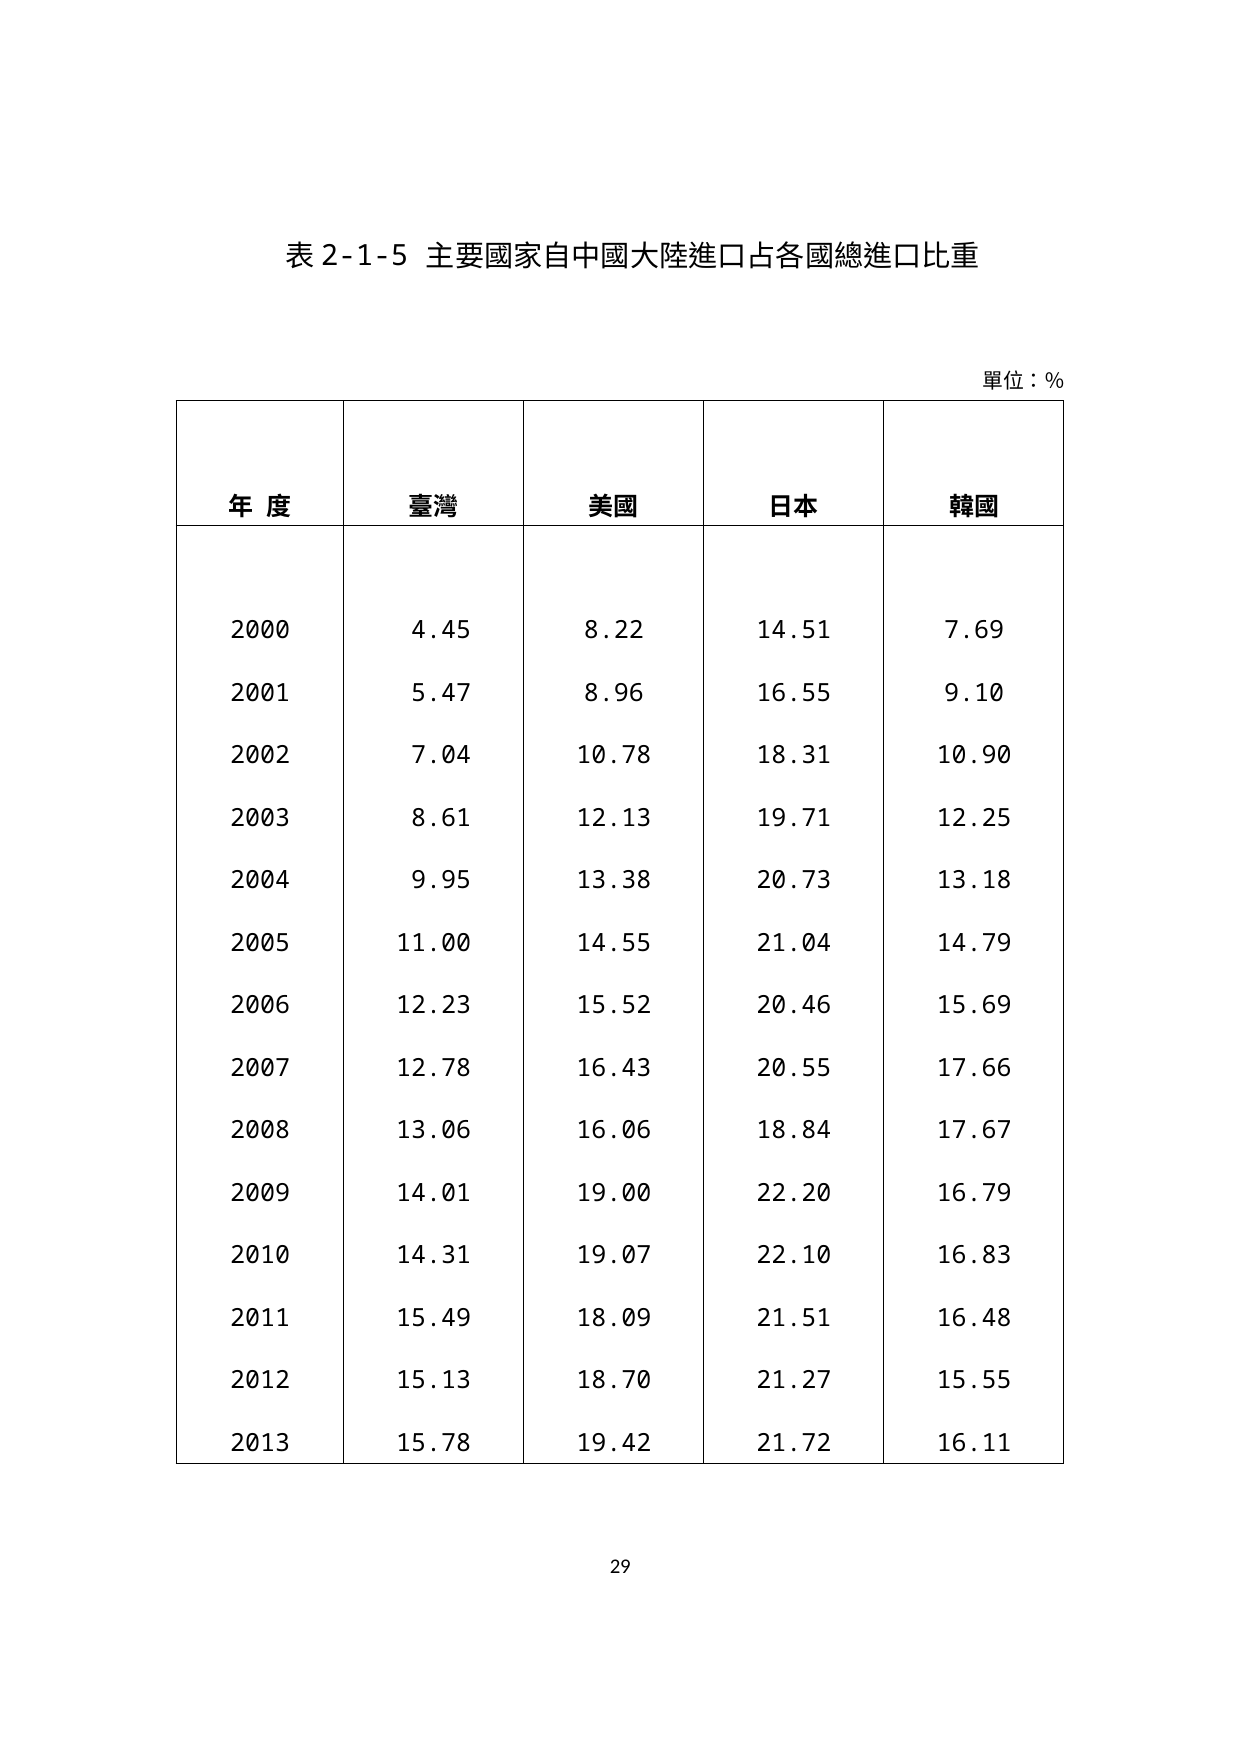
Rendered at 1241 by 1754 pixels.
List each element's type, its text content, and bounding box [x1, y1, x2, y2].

table_cell 7.69 9.10 10.90 12.25 13.18 14.79 15.69 17.66 17.67 16.79 16.83 16.48 15.55 16.11 [884, 526, 1063, 1462]
text 表2-1-5 主要國家自中國大陸進口占各國總進口比重 [187, 212, 1078, 275]
table_header 臺灣 [344, 401, 523, 525]
table_header 日本 [704, 401, 883, 525]
table_cell 4.45 5.47 7.04 8.61 9.95 11.00 12.23 12.78 13.06 14.01 14.31 15.49 15.13 15.78 [344, 526, 523, 1462]
table_cell 2000 2001 2002 2003 2004 2005 2006 2007 2008 2009 2010 2011 2012 2013 [177, 526, 343, 1462]
table_header 韓國 [884, 401, 1063, 525]
text 單位：％ [187, 337, 1065, 400]
table_header 年 度 [177, 401, 343, 525]
table_header 美國 [524, 401, 703, 525]
table_cell 8.22 8.96 10.78 12.13 13.38 14.55 15.52 16.43 16.06 19.00 19.07 18.09 18.70 19.42 [524, 526, 703, 1462]
table_cell 14.51 16.55 18.31 19.71 20.73 21.04 20.46 20.55 18.84 22.20 22.10 21.51 21.27 21.72 [704, 526, 883, 1462]
